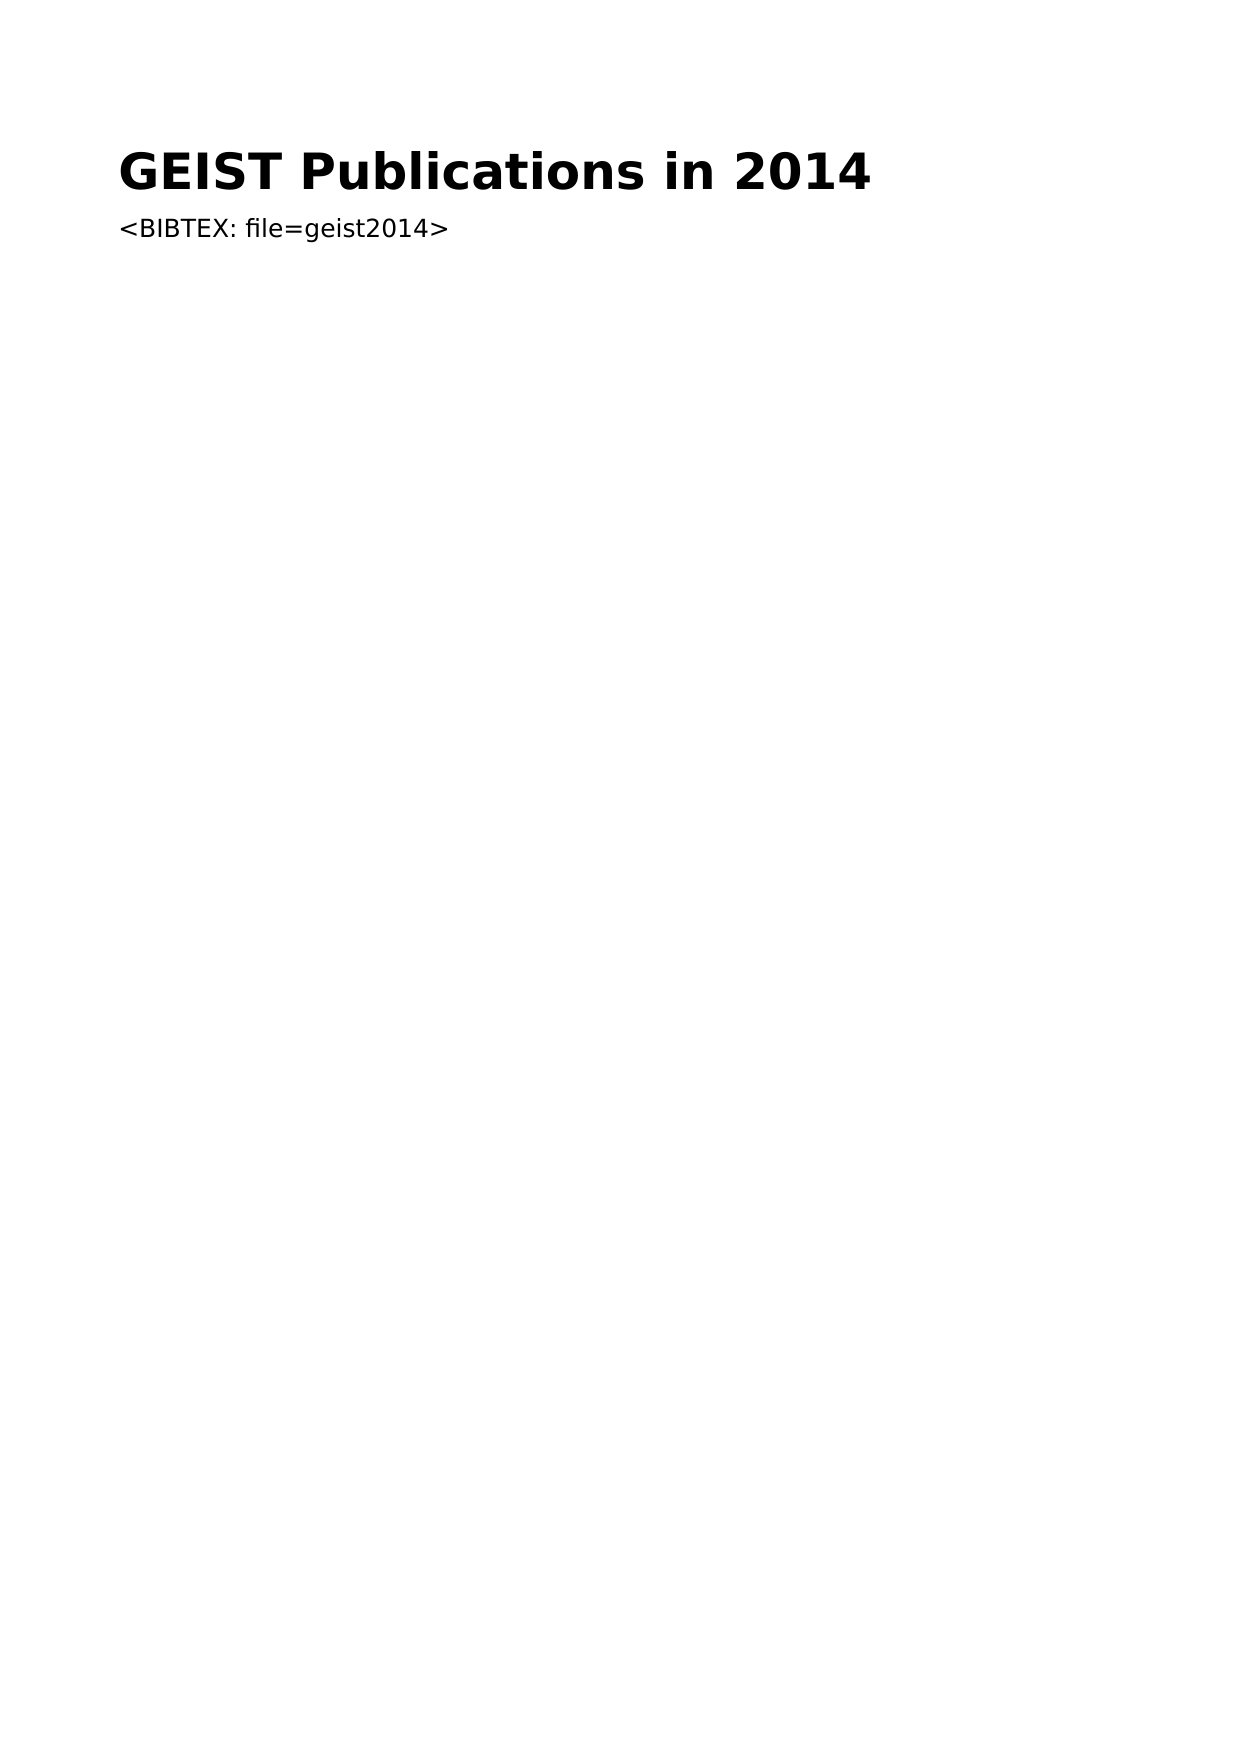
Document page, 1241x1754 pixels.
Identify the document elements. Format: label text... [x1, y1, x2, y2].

text <BIBTEX: file=geist2014> [118, 214, 1122, 243]
subtitle GEIST Publications in 2014 [118, 143, 1122, 201]
